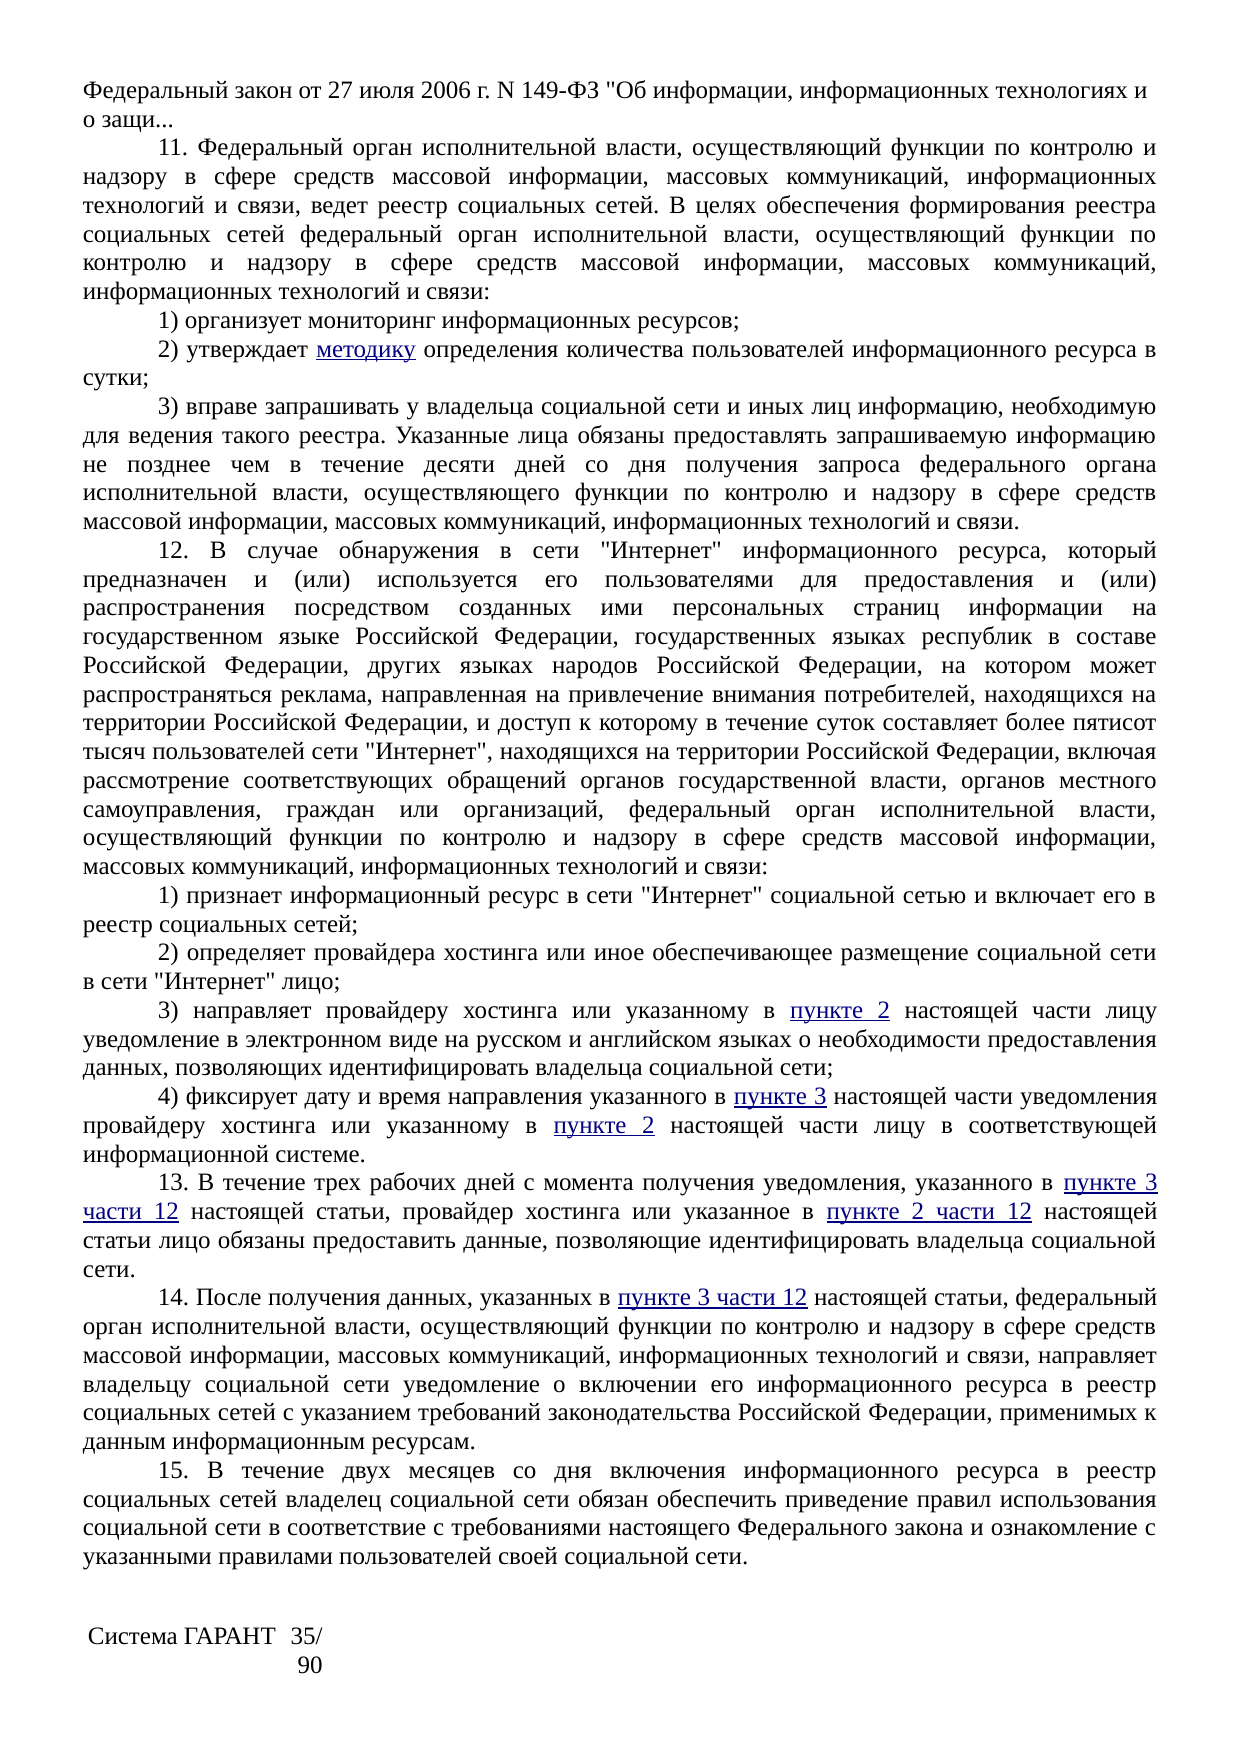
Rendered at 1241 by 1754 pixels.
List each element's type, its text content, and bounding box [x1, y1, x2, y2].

text 14. После получения данных, указанных в пункте 3 части 12 настоящей статьи, федеральный орган исполнительной власти, осуществляющий функции по контролю и надзору в сфере средств массовой информации, массовых коммуникаций, информационных технологий и связи, направляет владельцу социальной сети уведомление о включении его информационного ресурса в реестр социальных сетей с указанием требований законодательства Российской Федерации, применимых к данным информационным ресурсам. [83, 1282, 1157, 1455]
text 1) организует мониторинг информационных ресурсов; [83, 305, 1157, 334]
text 11. Федеральный орган исполнительной власти, осуществляющий функции по контролю и надзору в сфере средств массовой информации, массовых коммуникаций, информационных технологий и связи, ведет реестр социальных сетей. В целях обеспечения формирования реестра социальных сетей федеральный орган исполнительной власти, осуществляющий функции по контролю и надзору в сфере средств массовой информации, массовых коммуникаций, информационных технологий и связи: [83, 132, 1157, 305]
text 3) направляет провайдеру хостинга или указанному в пункте 2 настоящей части лицу уведомление в электронном виде на русском и английском языках о необходимости предоставления данных, позволяющих идентифицировать владельца социальной сети; [83, 995, 1157, 1081]
text 2) утверждает методику определения количества пользователей информационного ресурса в сутки; [83, 334, 1157, 391]
text 12. В случае обнаружения в сети "Интернет" информационного ресурса, который предназначен и (или) используется его пользователями для предоставления и (или) распространения посредством созданных ими персональных страниц информации на государственном языке Российской Федерации, государственных языках республик в составе Российской Федерации, других языках народов Российской Федерации, на котором может распространяться реклама, направленная на привлечение внимания потребителей, находящихся на территории Российской Федерации, и доступ к которому в течение суток составляет более пятисот тысяч пользователей сети "Интернет", находящихся на территории Российской Федерации, включая рассмотрение соответствующих обращений органов государственной власти, органов местного самоуправления, граждан или организаций, федеральный орган исполнительной власти, осуществляющий функции по контролю и надзору в сфере средств массовой информации, массовых коммуникаций, информационных технологий и связи: [83, 535, 1157, 880]
text 15. В течение двух месяцев со дня включения информационного ресурса в реестр социальных сетей владелец социальной сети обязан обеспечить приведение правил использования социальной сети в соответствие с требованиями настоящего Федерального закона и ознакомление с указанными правилами пользователей своей социальной сети. [83, 1455, 1157, 1570]
text 2) определяет провайдера хостинга или иное обеспечивающее размещение социальной сети в сети "Интернет" лицо; [83, 937, 1157, 995]
text 4) фиксирует дату и время направления указанного в пункте 3 настоящей части уведомления провайдеру хостинга или указанному в пункте 2 настоящей части лицу в соответствующей информационной системе. [83, 1081, 1157, 1167]
text 3) вправе запрашивать у владельца социальной сети и иных лиц информацию, необходимую для ведения такого реестра. Указанные лица обязаны предоставлять запрашиваемую информацию не позднее чем в течение десяти дней со дня получения запроса федерального органа исполнительной власти, осуществляющего функции по контролю и надзору в сфере средств массовой информации, массовых коммуникаций, информационных технологий и связи. [83, 391, 1157, 535]
text 1) признает информационный ресурс в сети "Интернет" социальной сетью и включает его в реестр социальных сетей; [83, 880, 1157, 937]
text 13. В течение трех рабочих дней с момента получения уведомления, указанного в пункте 3 части 12 настоящей статьи, провайдер хостинга или указанное в пункте 2 части 12 настоящей статьи лицо обязаны предоставить данные, позволяющие идентифицировать владельца социальной сети. [83, 1167, 1157, 1282]
